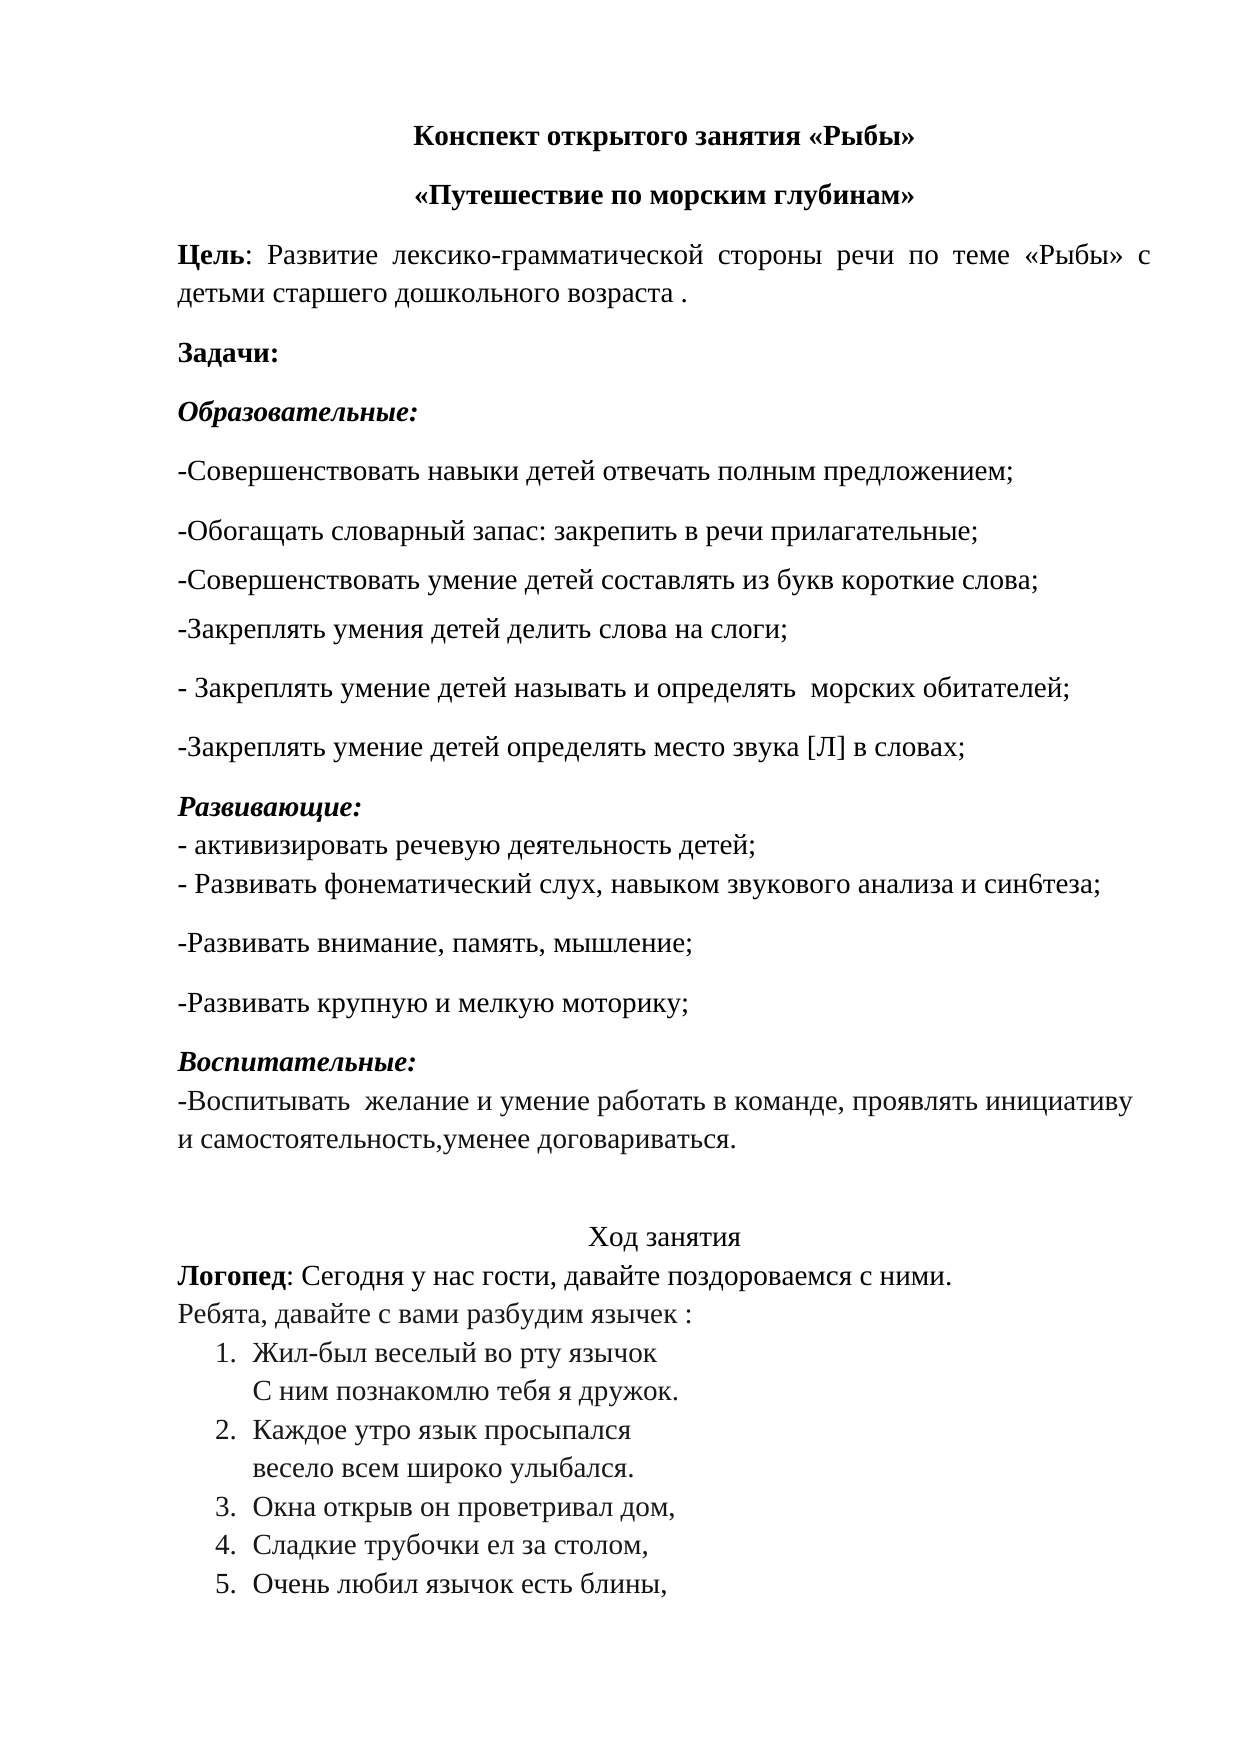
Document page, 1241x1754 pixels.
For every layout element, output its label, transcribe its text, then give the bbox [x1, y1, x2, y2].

text -Обогащать словарный запас: закрепить в речи прилагательные; [177, 513, 1087, 546]
text Развивающие: [177, 789, 1152, 822]
text Цель: Развитие лексико-грамматической стороны речи по теме «Рыбы» с детьми старшего дошкольного возраста . [177, 237, 1152, 309]
list Каждое утро язык просыпался [215, 1412, 1152, 1445]
list Очень любил язычок есть блины, [215, 1566, 1152, 1599]
text -Совершенствовать умение детей составлять из букв короткие слова; [177, 562, 1087, 595]
text - Закреплять умение детей называть и определять морских обитателей; [177, 670, 1152, 704]
text Логопед: Сегодня у нас гости, давайте поздороваемся с ними. [177, 1258, 1152, 1291]
text Ребята, давайте с вами разбудим язычек : [177, 1296, 1152, 1330]
text Задачи: [177, 335, 1152, 368]
text Образовательные: [177, 394, 1152, 428]
text -Совершенствовать навыки детей отвечать полным предложением; [177, 453, 1152, 487]
text «Путешествие по морским глубинам» [177, 177, 1152, 211]
text - Развивать фонематический слух, навыком звукового анализа и син6теза; [177, 866, 1152, 899]
text -Развивать крупную и мелкую моторику; [177, 985, 1152, 1018]
text -Развивать внимание, память, мышление; [177, 925, 1152, 959]
text - активизировать речевую деятельность детей; [177, 827, 1152, 861]
list Сладкие трубочки ел за столом, [215, 1527, 1152, 1561]
list весело всем широко улыбался. [215, 1450, 1152, 1484]
text Воспитательные: [177, 1044, 1152, 1078]
text Конспект открытого занятия «Рыбы» [177, 118, 1152, 152]
text -Закреплять умение детей определять место звука [Л] в словах; [177, 729, 1152, 763]
list Окна открыв он проветривал дом, [215, 1489, 1152, 1522]
text -Воспитывать желание и умение работать в команде, проявлять инициативу и самостоятельность,уменее договариваться. [177, 1083, 1152, 1155]
list Жил-был веселый во рту язычок [215, 1335, 1152, 1368]
text Ход занятия [177, 1219, 1152, 1253]
list С ним познакомлю тебя я дружок. [215, 1373, 1152, 1407]
text -Закреплять умения детей делить слова на слоги; [177, 611, 1152, 644]
